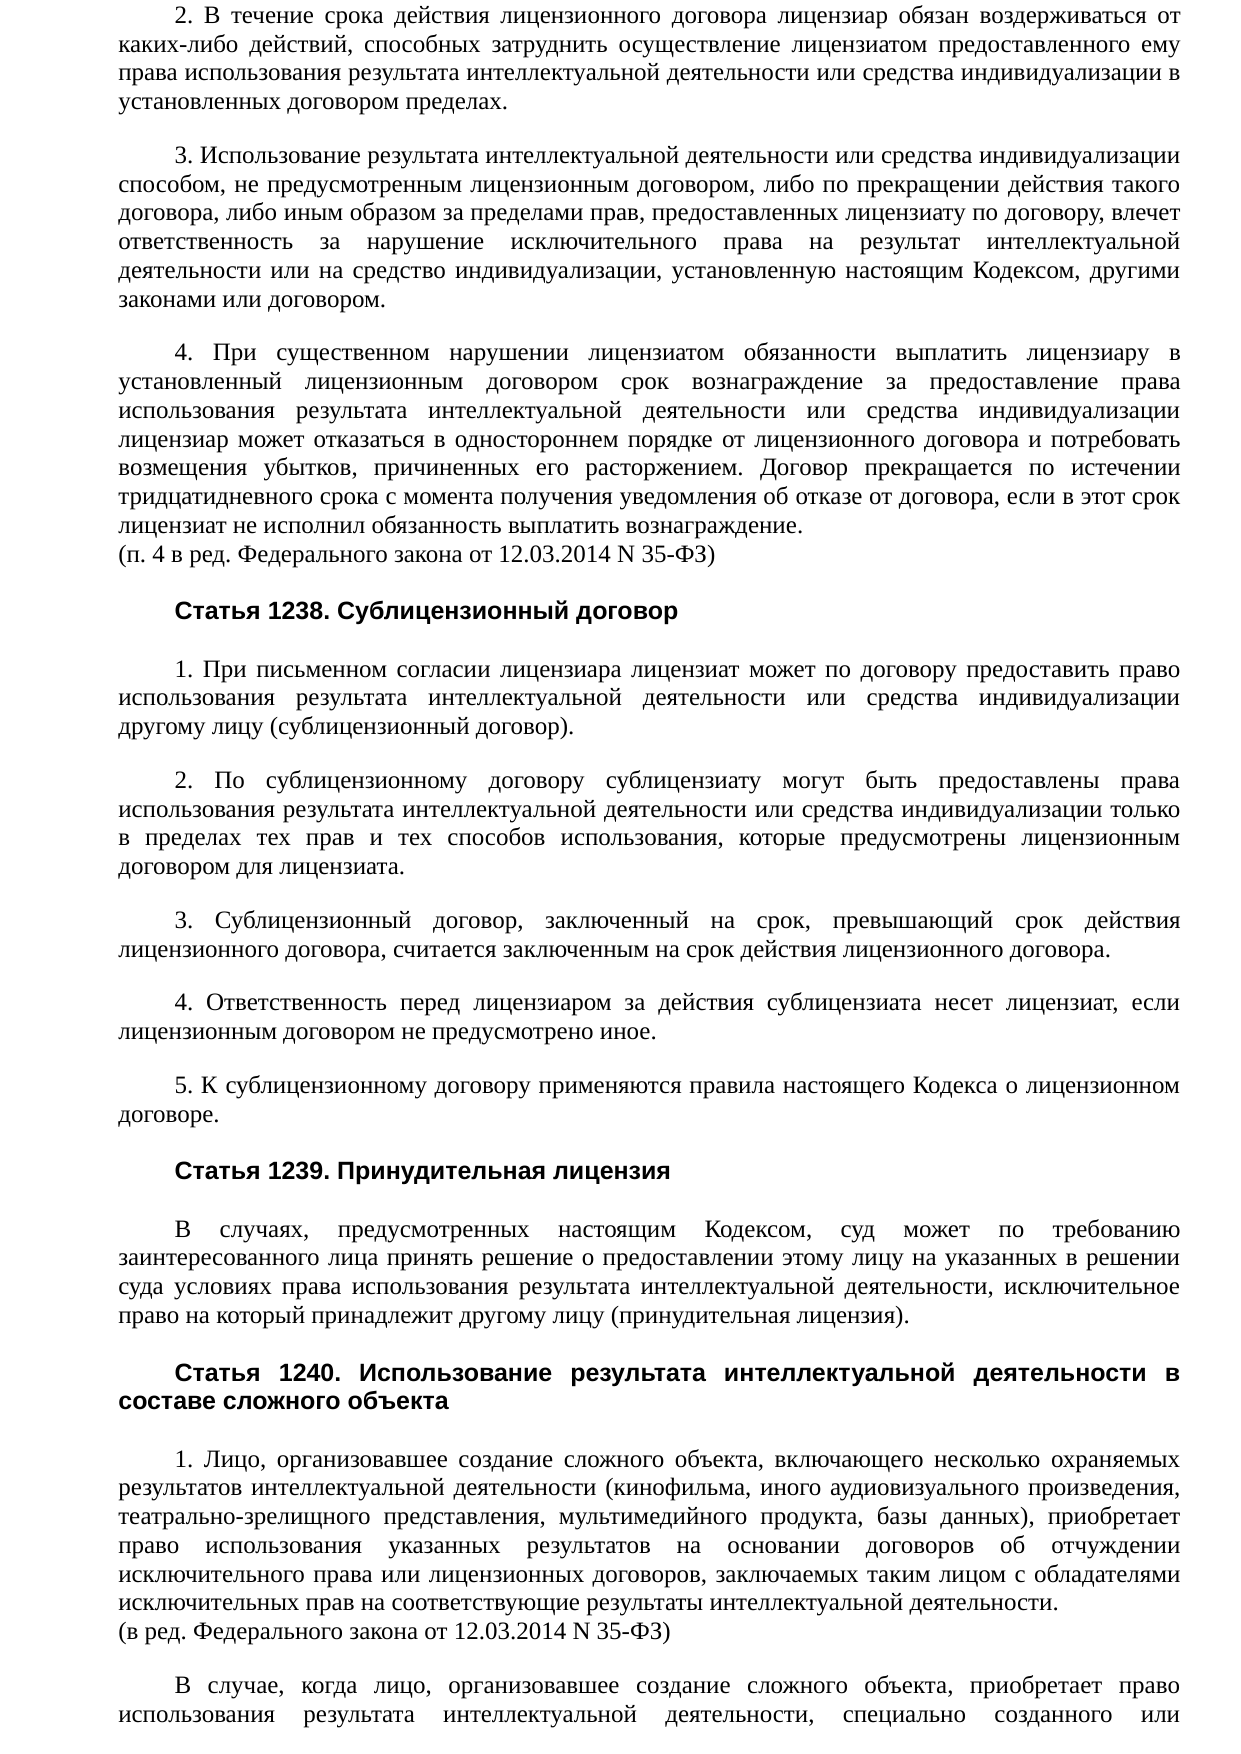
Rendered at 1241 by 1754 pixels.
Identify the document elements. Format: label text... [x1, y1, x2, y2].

title Статья 1240. Использование результата интеллектуальной деятельности в составе сложного объекта [118, 1357, 1181, 1415]
text 3. Использование результата интеллектуальной деятельности или средства индивидуализации способом, не предусмотренным лицензионным договором, либо по прекращении действия такого договора, либо иным образом за пределами прав, предоставленных лицензиату по договору, влечет ответственность за нарушение исключительного права на результат интеллектуальной деятельности или на средство индивидуализации, установленную настоящим Кодексом, другими законами или договором. [118, 140, 1181, 312]
text В случаях, предусмотренных настоящим Кодексом, суд может по требованию заинтересованного лица принять решение о предоставлении этому лицу на указанных в решении суда условиях права использования результата интеллектуальной деятельности, исключительное право на который принадлежит другому лицу (принудительная лицензия). [118, 1214, 1181, 1329]
text 5. К сублицензионному договору применяются правила настоящего Кодекса о лицензионном договоре. [118, 1070, 1181, 1127]
text (в ред. Федерального закона от 12.03.2014 N 35-ФЗ) [118, 1616, 1181, 1645]
text 3. Сублицензионный договор, заключенный на срок, превышающий срок действия лицензионного договора, считается заключенным на срок действия лицензионного договора. [118, 905, 1181, 962]
text 2. По сублицензионному договору сублицензиату могут быть предоставлены права использования результата интеллектуальной деятельности или средства индивидуализации только в пределах тех прав и тех способов использования, которые предусмотрены лицензионным договором для лицензиата. [118, 765, 1181, 880]
title Статья 1238. Сублицензионный договор [118, 596, 1181, 625]
title Статья 1239. Принудительная лицензия [118, 1156, 1181, 1185]
text (п. 4 в ред. Федерального закона от 12.03.2014 N 35-ФЗ) [118, 539, 1181, 567]
text 1. При письменном согласии лицензиара лицензиат может по договору предоставить право использования результата интеллектуальной деятельности или средства индивидуализации другому лицу (сублицензионный договор). [118, 654, 1181, 740]
text В случае, когда лицо, организовавшее создание сложного объекта, приобретает право использования результата интеллектуальной деятельности, специально созданного или [118, 1670, 1181, 1727]
text 2. В течение срока действия лицензионного договора лицензиар обязан воздерживаться от каких-либо действий, способных затруднить осуществление лицензиатом предоставленного ему права использования результата интеллектуальной деятельности или средства индивидуализации в установленных договором пределах. [118, 0, 1181, 115]
text 4. Ответственность перед лицензиаром за действия сублицензиата несет лицензиат, если лицензионным договором не предусмотрено иное. [118, 987, 1181, 1045]
text 4. При существенном нарушении лицензиатом обязанности выплатить лицензиару в установленный лицензионным договором срок вознаграждение за предоставление права использования результата интеллектуальной деятельности или средства индивидуализации лицензиар может отказаться в одностороннем порядке от лицензионного договора и потребовать возмещения убытков, причиненных его расторжением. Договор прекращается по истечении тридцатидневного срока с момента получения уведомления об отказе от договора, если в этот срок лицензиат не исполнил обязанность выплатить вознаграждение. [118, 337, 1181, 539]
text 1. Лицо, организовавшее создание сложного объекта, включающего несколько охраняемых результатов интеллектуальной деятельности (кинофильма, иного аудиовизуального произведения, театрально-зрелищного представления, мультимедийного продукта, базы данных), приобретает право использования указанных результатов на основании договоров об отчуждении исключительного права или лицензионных договоров, заключаемых таким лицом с обладателями исключительных прав на соответствующие результаты интеллектуальной деятельности. [118, 1444, 1181, 1616]
